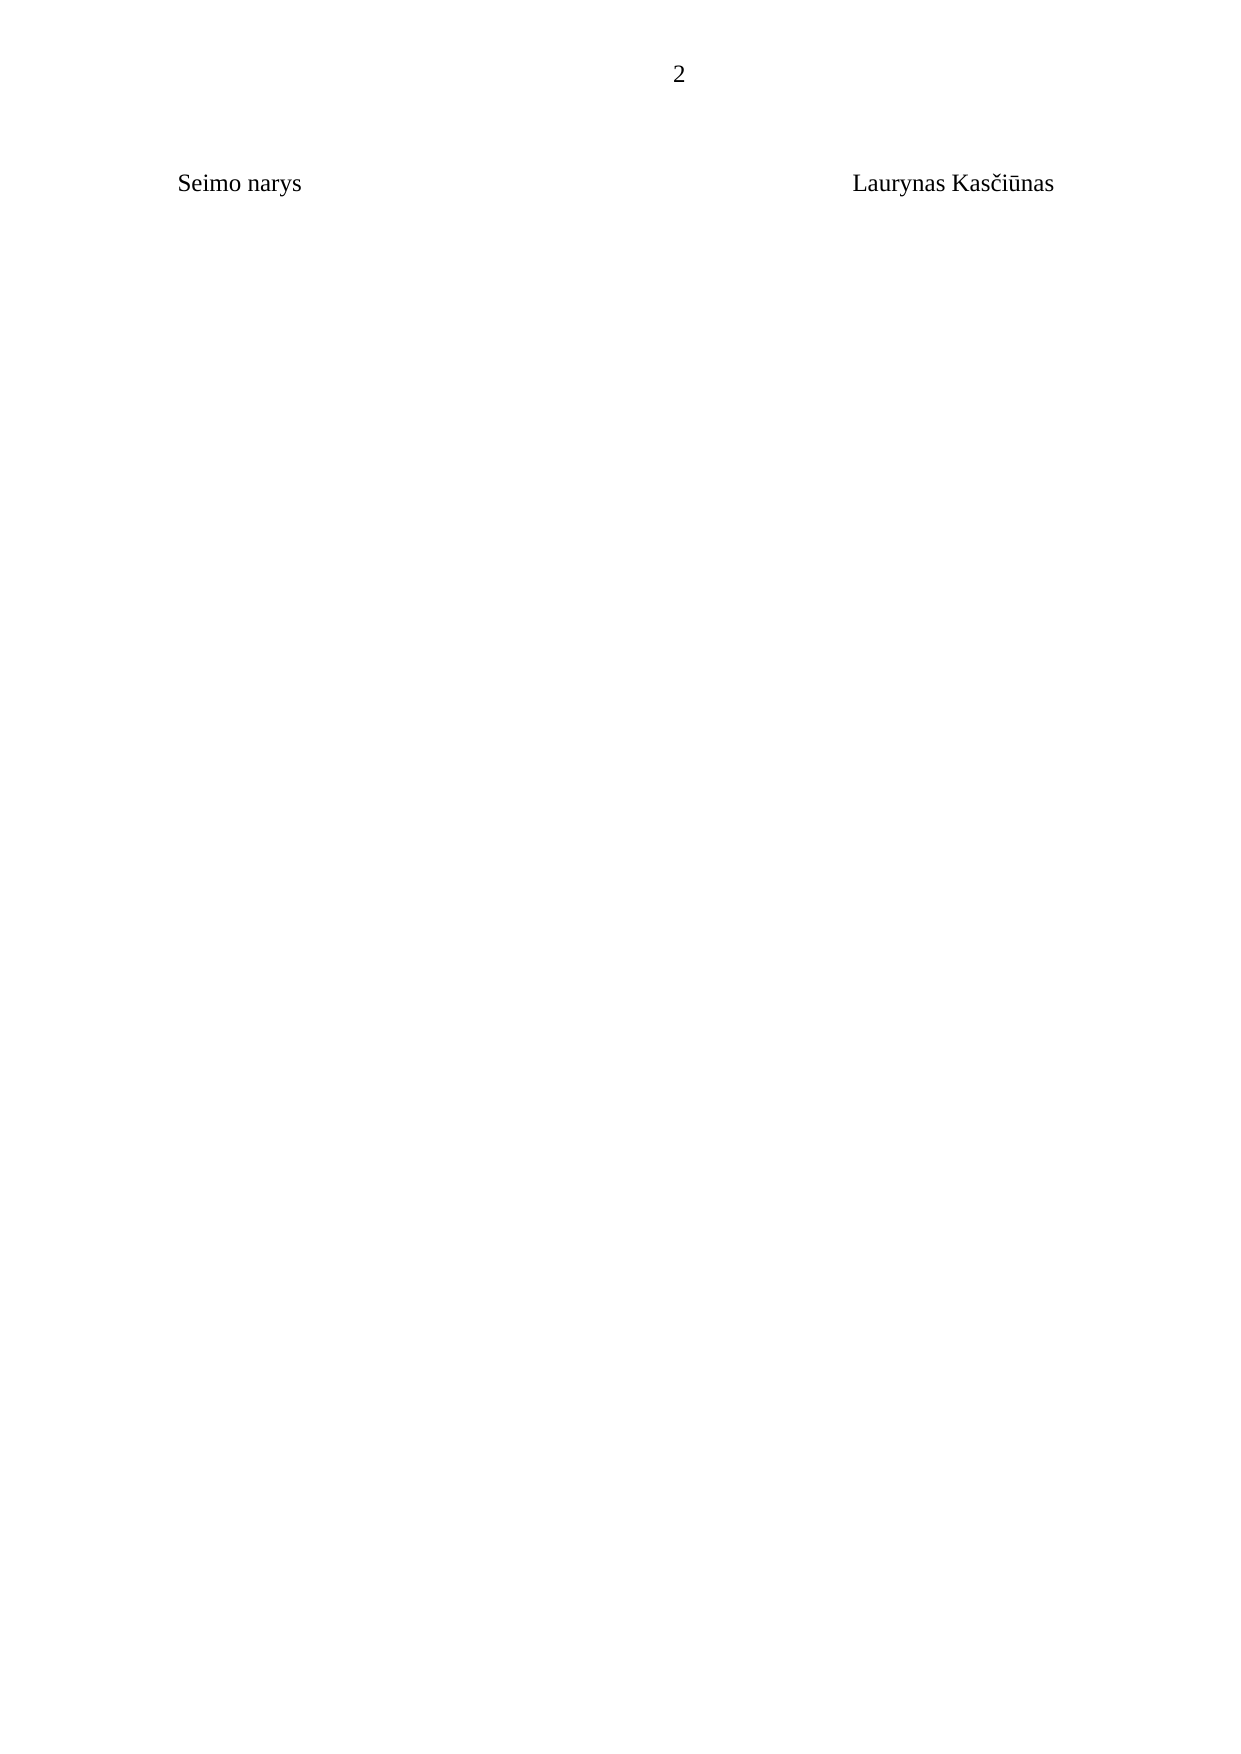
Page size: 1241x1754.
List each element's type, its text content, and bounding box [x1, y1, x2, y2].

text Seimo narys Laurynas Kasčiūnas [177, 168, 1181, 196]
